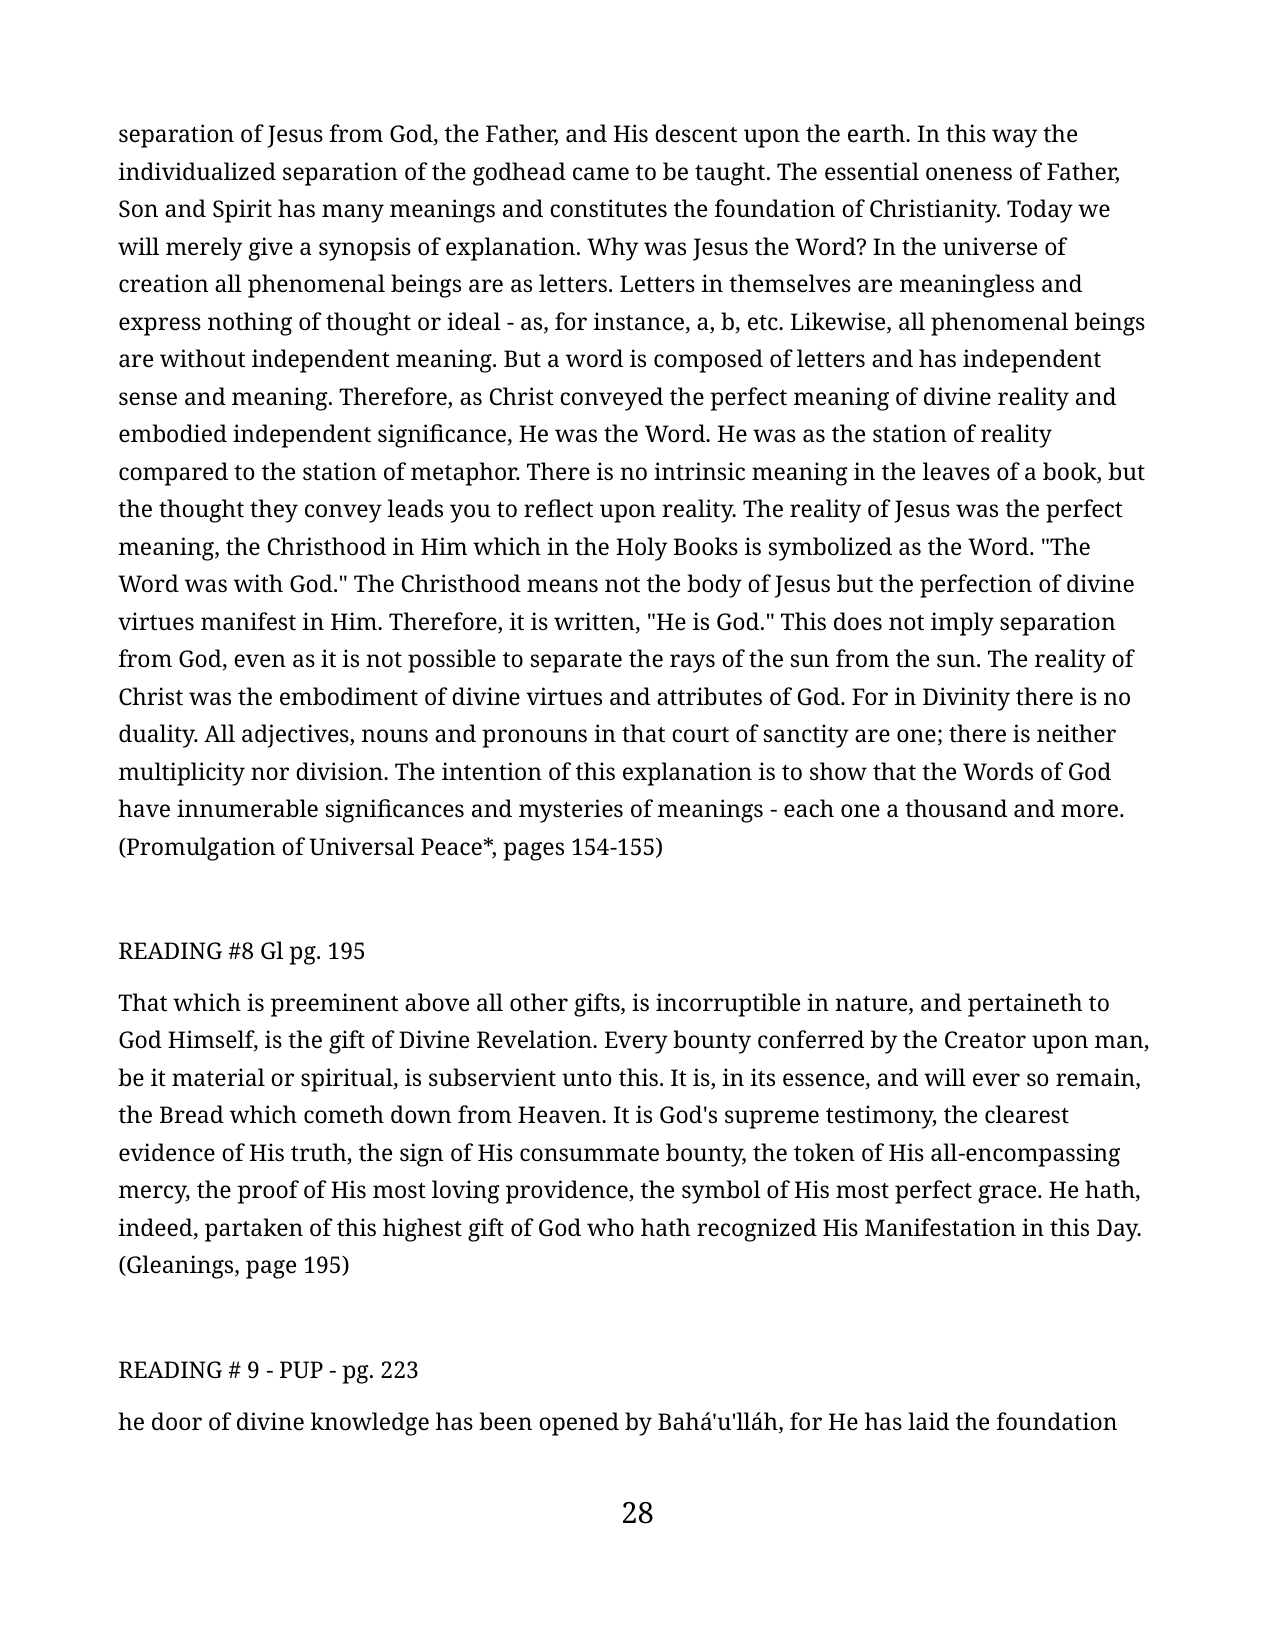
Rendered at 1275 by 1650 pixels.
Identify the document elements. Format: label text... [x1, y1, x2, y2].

text READING # 9 ‑ PUP ‑ pg. 223 [118, 1353, 1157, 1385]
text READING #8 Gl pg. 195 [118, 935, 1157, 966]
text That which is preeminent above all other gifts, is incorruptible in nature, and pertaineth to God Himself, is the gift of Divine Revelation. Every bounty conferred by the Creator upon man, be it material or spiritual, is subservient unto this. It is, in its essence, and will ever so remain, the Bread which cometh down from Heaven. It is God's supreme testimony, the clearest evidence of His truth, the sign of His consummate bounty, the token of His all‑encompassing mercy, the proof of His most loving providence, the symbol of His most perfect grace. He hath, indeed, partaken of this highest gift of God who hath recognized His Manifestation in this Day. (Gleanings, page 195) [118, 987, 1157, 1281]
text he door of divine knowledge has been opened by Bahá'u'lláh, for He has laid the foundation [118, 1406, 1157, 1437]
text separation of Jesus from God, the Father, and His descent upon the earth. In this way the individualized separation of the godhead came to be taught. The essential oneness of Father, Son and Spirit has many meanings and constitutes the foundation of Christianity. Today we will merely give a synopsis of explanation. Why was Jesus the Word? In the universe of creation all phenomenal beings are as letters. Letters in themselves are meaningless and express nothing of thought or ideal ‑ as, for instance, a, b, etc. Likewise, all phenomenal beings are without independent meaning. But a word is composed of letters and has independent sense and meaning. Therefore, as Christ conveyed the perfect meaning of divine reality and embodied independent significance, He was the Word. He was as the station of reality compared to the station of metaphor. There is no intrinsic meaning in the leaves of a book, but the thought they convey leads you to reflect upon reality. The reality of Jesus was the perfect meaning, the Christhood in Him which in the Holy Books is symbolized as the Word. "The Word was with God." The Christhood means not the body of Jesus but the perfection of divine virtues manifest in Him. Therefore, it is written, "He is God." This does not imply separation from God, even as it is not possible to separate the rays of the sun from the sun. The reality of Christ was the embodiment of divine virtues and attributes of God. For in Divinity there is no duality. All adjectives, nouns and pronouns in that court of sanctity are one; there is neither multiplicity nor division. The intention of this explanation is to show that the Words of God have innumerable significances and mysteries of meanings ‑ each one a thousand and more. (Promulgation of Universal Peace*, pages 154‑155) [118, 118, 1157, 862]
